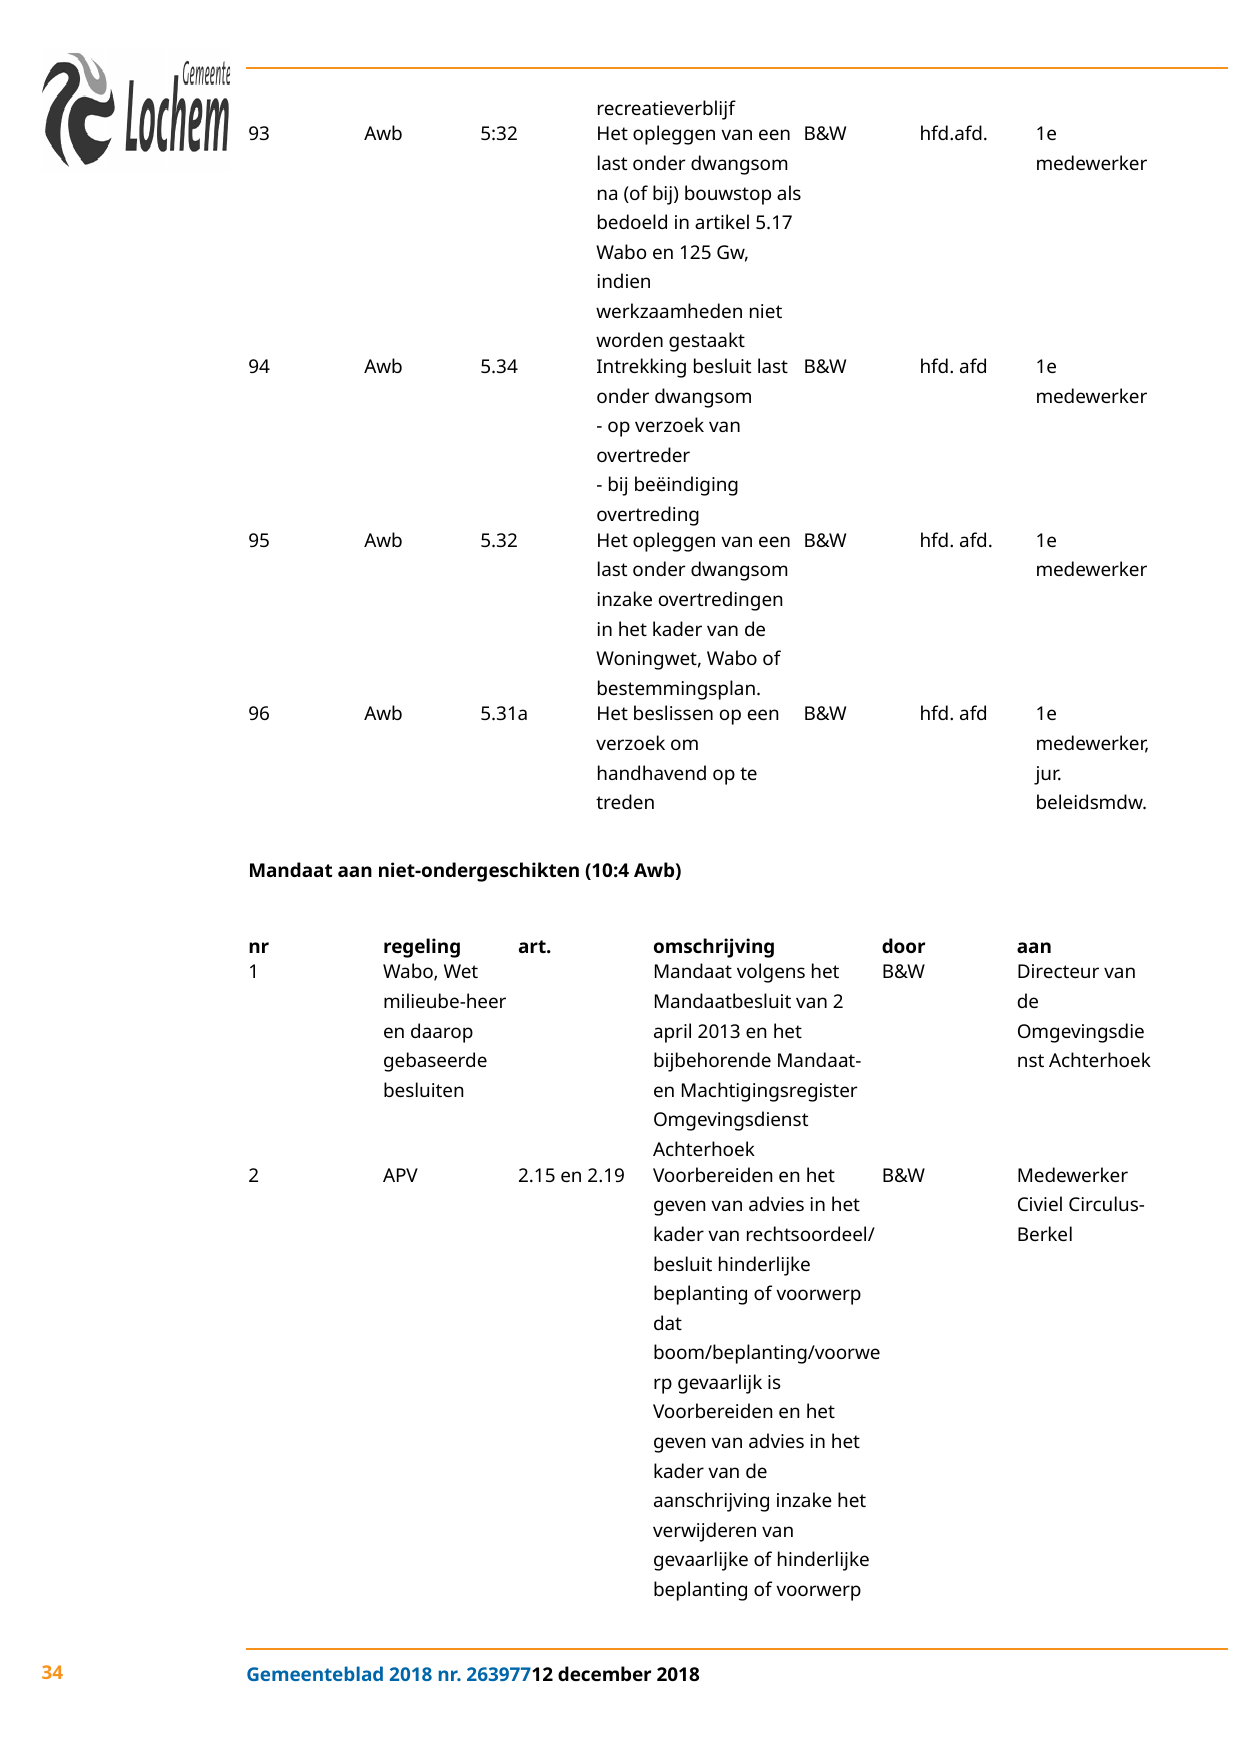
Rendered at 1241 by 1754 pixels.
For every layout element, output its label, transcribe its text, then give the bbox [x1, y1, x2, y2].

table_cell Awb [364, 527, 480, 701]
table_cell Het opleggen van een last onder dwangsom inzake overtredingen in het kader van de Woningwet, Wabo of bestemmingsplan. [596, 527, 803, 701]
picture [41, 47, 231, 172]
table_cell Awb [364, 353, 480, 527]
table_cell 1 [248, 959, 383, 1162]
table_cell 1e medewerker, jur. beleidsmdw. [1035, 701, 1152, 815]
table_cell [518, 959, 653, 1162]
table_cell hfd. afd [919, 353, 1035, 527]
table_cell [480, 95, 596, 121]
table_cell B&W [882, 1162, 1017, 1602]
table_cell hfd. afd [919, 701, 1035, 815]
table_cell hfd. afd. [919, 527, 1035, 701]
table_cell [364, 95, 480, 121]
table_cell 2.15 en 2.19 [518, 1162, 653, 1602]
table_cell 5.34 [480, 353, 596, 527]
table_cell 2 [248, 1162, 383, 1602]
table_header art. [518, 933, 653, 959]
table_cell [803, 95, 919, 121]
table_cell Voorbereiden en het geven van advies in het kader van rechtsoordeel/ besluit hinderlijke beplanting of voorwerp dat boom/beplanting/voorwerp gevaarlijk is Voorbereiden en het geven van advies in het kader van de aanschrijving inzake het verwijderen van gevaarlijke of hinderlijke beplanting of voorwerp [653, 1162, 882, 1602]
table_cell 96 [248, 701, 364, 815]
table_cell hfd.afd. [919, 121, 1035, 353]
table_header door [882, 933, 1017, 959]
table_cell APV [383, 1162, 518, 1602]
table_cell 5:32 [480, 121, 596, 353]
table_header omschrijving [653, 933, 882, 959]
table_cell [919, 95, 1035, 121]
table_cell 1e medewerker [1035, 353, 1152, 527]
table_cell [1035, 95, 1152, 121]
text Mandaat aan niet-ondergeschikten (10:4 Awb) [248, 855, 1152, 884]
table_cell Mandaat volgens het Mandaatbesluit van 2 april 2013 en het bijbehorende Mandaat- en Machtigingsregister Omgevingsdienst Achterhoek [653, 959, 882, 1162]
table_cell Awb [364, 121, 480, 353]
table_cell B&W [803, 353, 919, 527]
table_cell 93 [248, 121, 364, 353]
table_cell 5.31a [480, 701, 596, 815]
table_cell 95 [248, 527, 364, 701]
table_cell 1e medewerker [1035, 121, 1152, 353]
table_cell Awb [364, 701, 480, 815]
table_cell Het opleggen van een last onder dwangsom na (of bij) bouwstop als bedoeld in artikel 5.17 Wabo en 125 Gw, indien werkzaamheden niet worden gestaakt [596, 121, 803, 353]
table_cell B&W [803, 701, 919, 815]
table_header aan [1017, 933, 1152, 959]
table_cell 5.32 [480, 527, 596, 701]
table_header regeling [383, 933, 518, 959]
table_header nr [248, 933, 383, 959]
table_cell B&W [803, 121, 919, 353]
table_cell B&W [803, 527, 919, 701]
table_cell Medewerker Civiel Circulus-Berkel [1017, 1162, 1152, 1602]
table_cell [248, 95, 364, 121]
table_cell Directeur van de Omgevingsdienst Achterhoek [1017, 959, 1152, 1162]
table_cell recreatieverblijf [596, 95, 803, 121]
table_cell Intrekking besluit last onder dwangsom - op verzoek van overtreder - bij beëindiging overtreding [596, 353, 803, 527]
table_cell 1e medewerker [1035, 527, 1152, 701]
table_cell 94 [248, 353, 364, 527]
table_cell Wabo, Wet milieube-heer en daarop gebaseerde besluiten [383, 959, 518, 1162]
table_cell B&W [882, 959, 1017, 1162]
table_cell Het beslissen op een verzoek om handhavend op te treden [596, 701, 803, 815]
